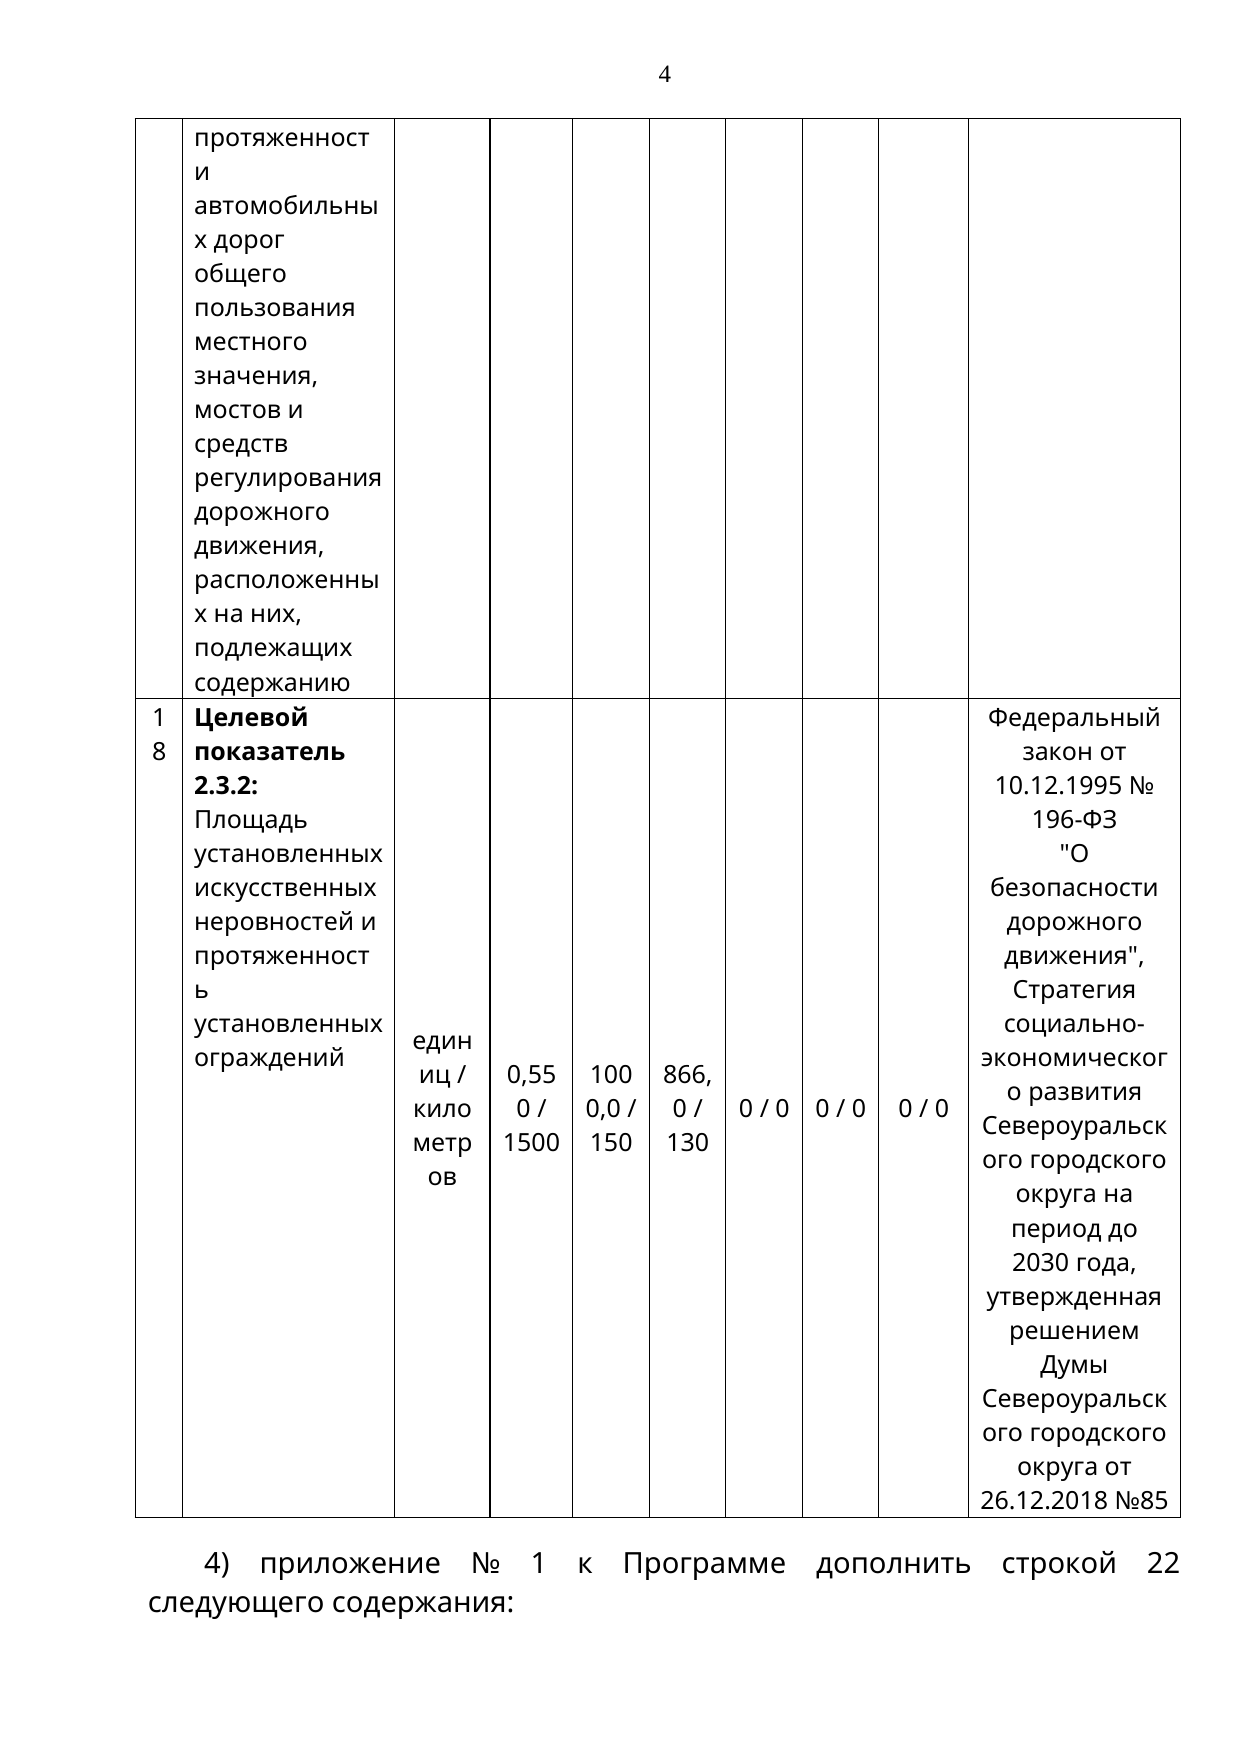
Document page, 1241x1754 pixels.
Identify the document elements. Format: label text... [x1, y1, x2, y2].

table_cell Целевой показатель 2.3.2: Площадь установленных искусственных неровностей и протяженность установленных ограждений [183, 699, 394, 1517]
table_cell [650, 119, 725, 698]
table_cell [879, 119, 968, 698]
table_cell [803, 119, 878, 698]
table_cell [969, 119, 1180, 698]
table_cell [136, 119, 182, 698]
text 4) приложение № 1 к Программе дополнить строкой 22 следующего содержания: [148, 1542, 1181, 1621]
table_cell Федеральный закон от 10.12.1995 № 196-ФЗ "О безопасности дорожного движения", Стратегия социально-экономического развития Североуральского городского округа на период до 2030 года, утвержденная решением Думы Североуральского городского округа от 26.12.2018 №85 [969, 699, 1180, 1517]
table_cell 866,0 / 130 [650, 699, 725, 1517]
table_cell единиц / километров [395, 699, 489, 1517]
table_cell 0 / 0 [726, 699, 802, 1517]
table_cell протяженности автомобильных дорог общего пользования местного значения, мостов и средств регулирования дорожного движения, расположенных на них, подлежащих содержанию [183, 119, 394, 698]
table_cell 18 [136, 699, 182, 1517]
table_cell [573, 119, 649, 698]
table_cell [491, 119, 572, 698]
table_cell 1000,0 / 150 [573, 699, 649, 1517]
table_cell 0 / 0 [803, 699, 878, 1517]
table_cell 0,550 / 1500 [491, 699, 572, 1517]
table_cell 0 / 0 [879, 699, 968, 1517]
table_cell [726, 119, 802, 698]
table_cell [395, 119, 489, 698]
